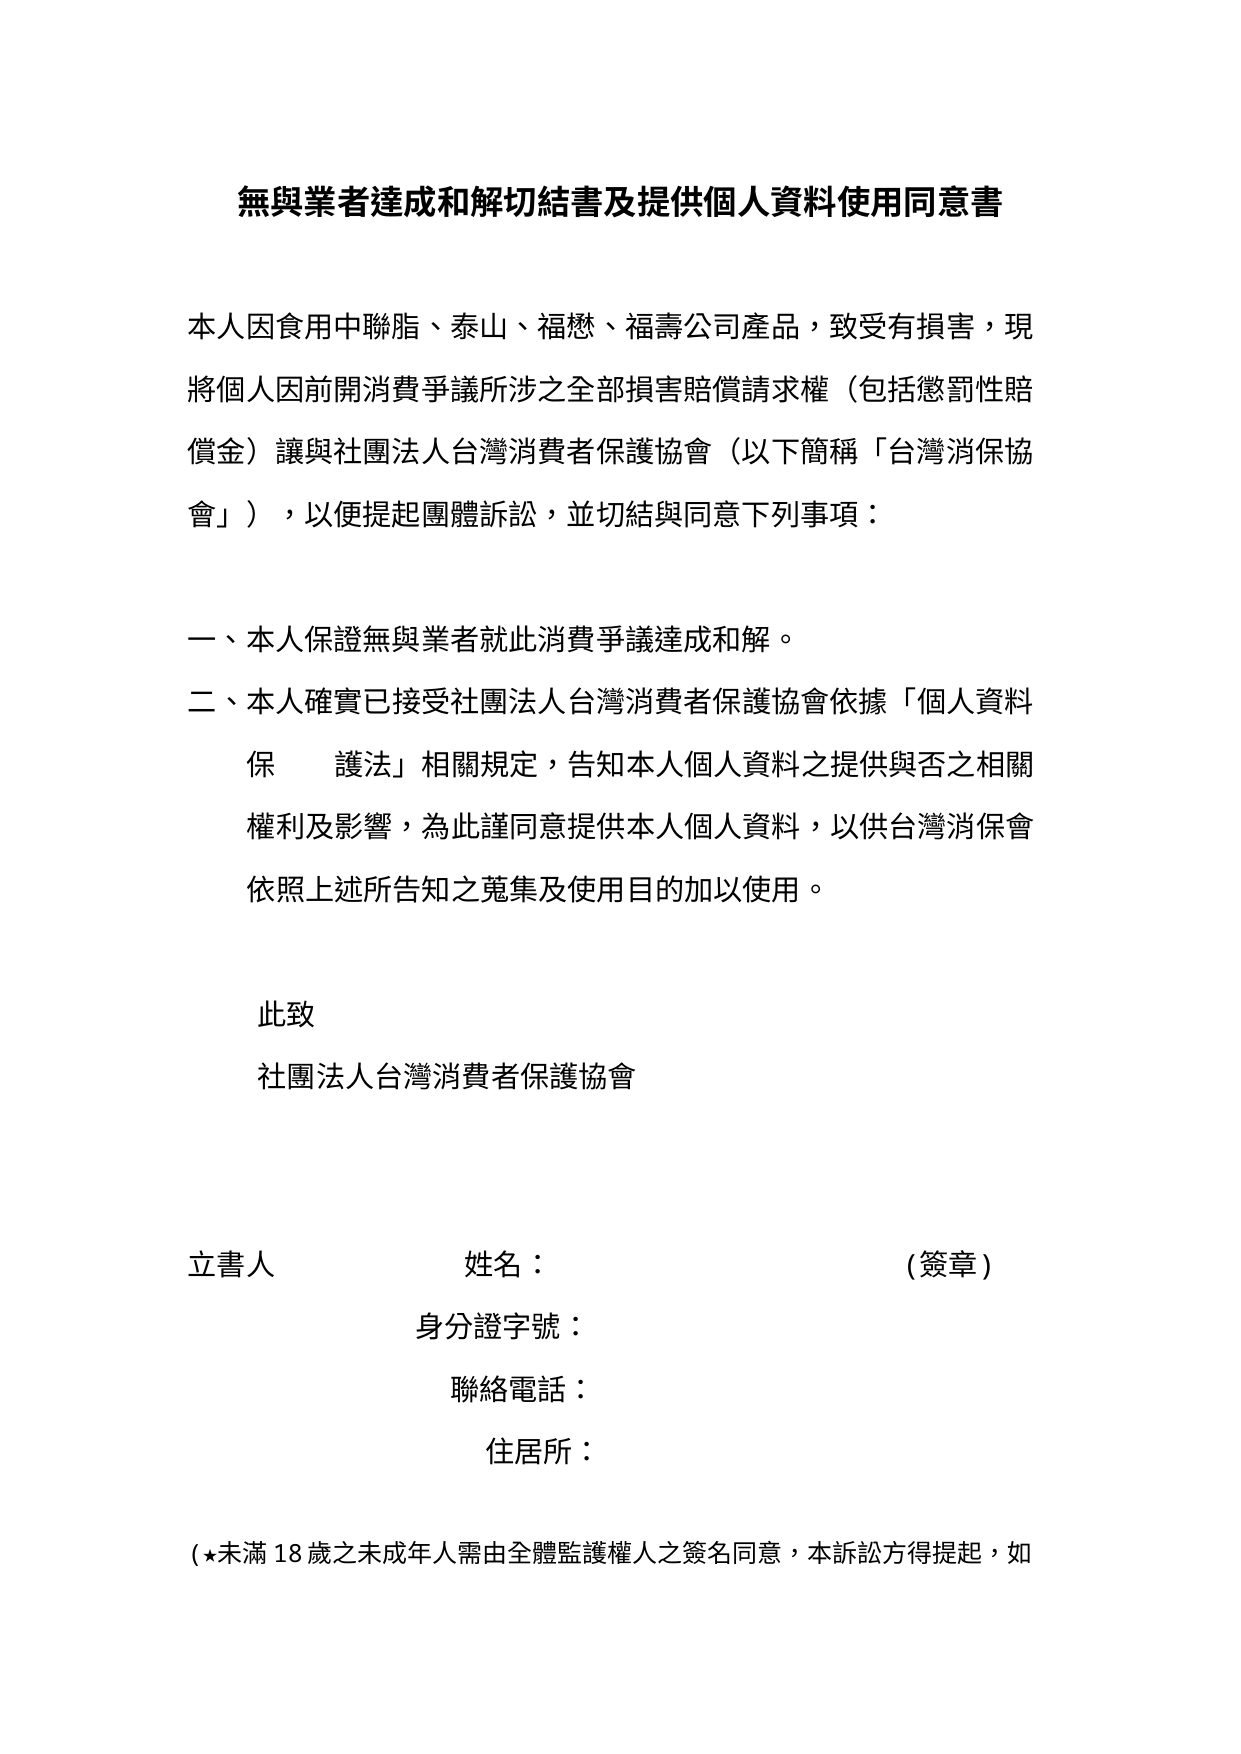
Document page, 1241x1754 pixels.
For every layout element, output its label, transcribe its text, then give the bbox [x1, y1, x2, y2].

text 聯絡電話： [187, 1346, 1053, 1408]
text 二、本人確實已接受社團法人台灣消費者保護協會依據「個人資料保 護法」相關規定，告知本人個人資料之提供與否之相關權利及影響，為此謹同意提供本人個人資料，以供台灣消保會依照上述所告知之蒐集及使用目的加以使用。 [188, 658, 1053, 908]
text 立書人 姓名： (簽章) [187, 1221, 1053, 1283]
text 此致 [187, 971, 1053, 1033]
text (★未滿18歲之未成年人需由全體監護權人之簽名同意，本訴訟方得提起，如 [187, 1533, 1053, 1569]
text 一、本人保證無與業者就此消費爭議達成和解。 [187, 596, 1053, 658]
text 住居所： [187, 1408, 1053, 1471]
text 無與業者達成和解切結書及提供個人資料使用同意書 [187, 158, 1053, 221]
text 身分證字號： [187, 1283, 1053, 1346]
text 社團法人台灣消費者保護協會 [187, 1033, 1053, 1096]
text 本人因食用中聯脂、泰山、福懋、福壽公司產品，致受有損害，現將個人因前開消費爭議所涉之全部損害賠償請求權（包括懲罰性賠償金）讓與社團法人台灣消費者保護協會（以下簡稱「台灣消保協會」），以便提起團體訴訟，並切結與同意下列事項： [187, 283, 1053, 533]
